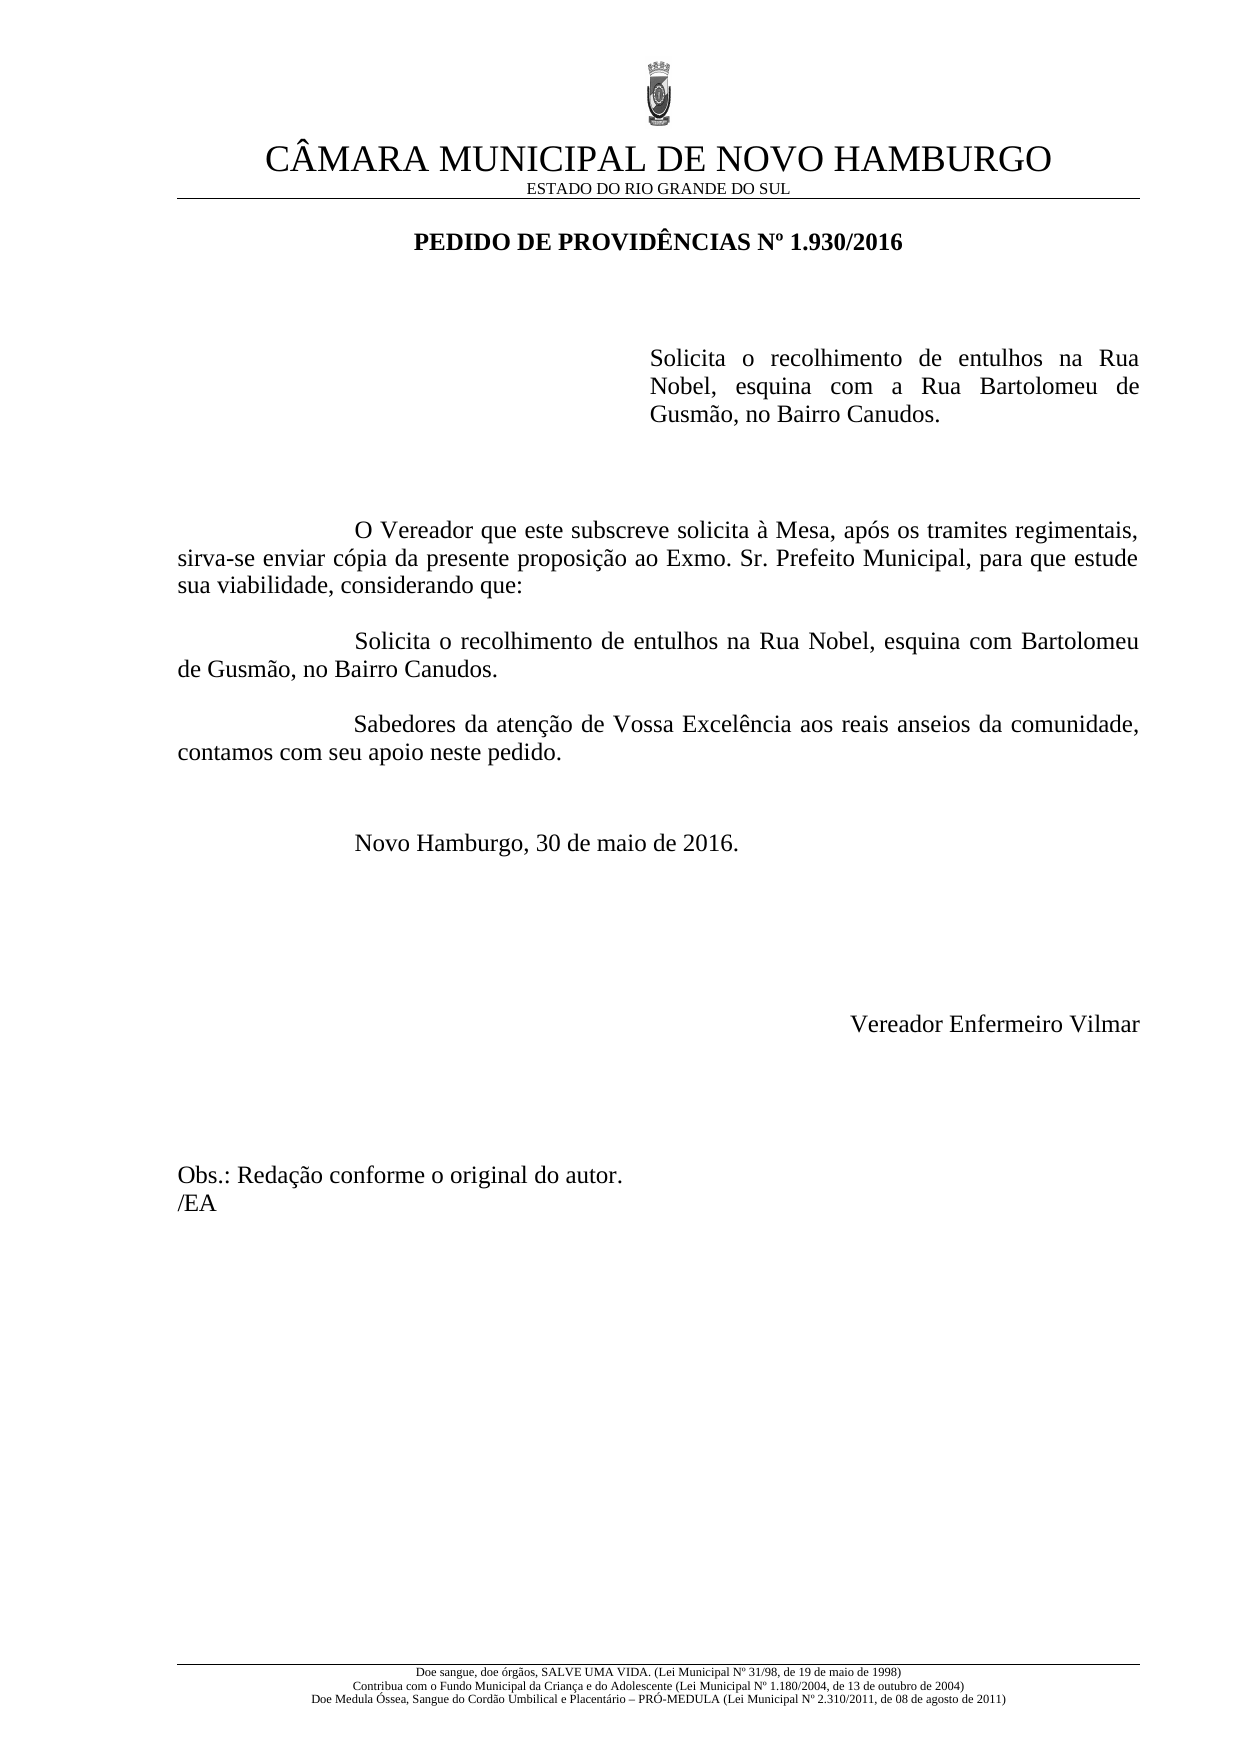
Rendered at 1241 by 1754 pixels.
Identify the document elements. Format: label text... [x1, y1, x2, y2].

text Vereador Enfermeiro Vilmar [177, 1010, 1140, 1038]
text Solicita o recolhimento de entulhos na Rua Nobel, esquina com Bartolomeu de Gusmão, no Bairro Canudos. [177, 627, 1140, 682]
text Obs.: Redação conforme o original do autor. [177, 1161, 1140, 1189]
text /EA [177, 1189, 1140, 1217]
text O Vereador que este subscreve solicita à Mesa, após os tramites regimentais, sirva-se enviar cópia da presente proposição ao Exmo. Sr. Prefeito Municipal, para que estude sua viabilidade, considerando que: [177, 516, 1140, 599]
text PEDIDO DE PROVIDÊNCIAS Nº 1.930/2016 [177, 228, 1140, 256]
text Novo Hamburgo, 30 de maio de 2016. [177, 829, 1140, 856]
text Solicita o recolhimento de entulhos na Rua Nobel, esquina com a Rua Bartolomeu de Gusmão, no Bairro Canudos. [649, 344, 1140, 428]
text Sabedores da atenção de Vossa Excelência aos reais anseios da comunidade, contamos com seu apoio neste pedido. [177, 710, 1140, 766]
